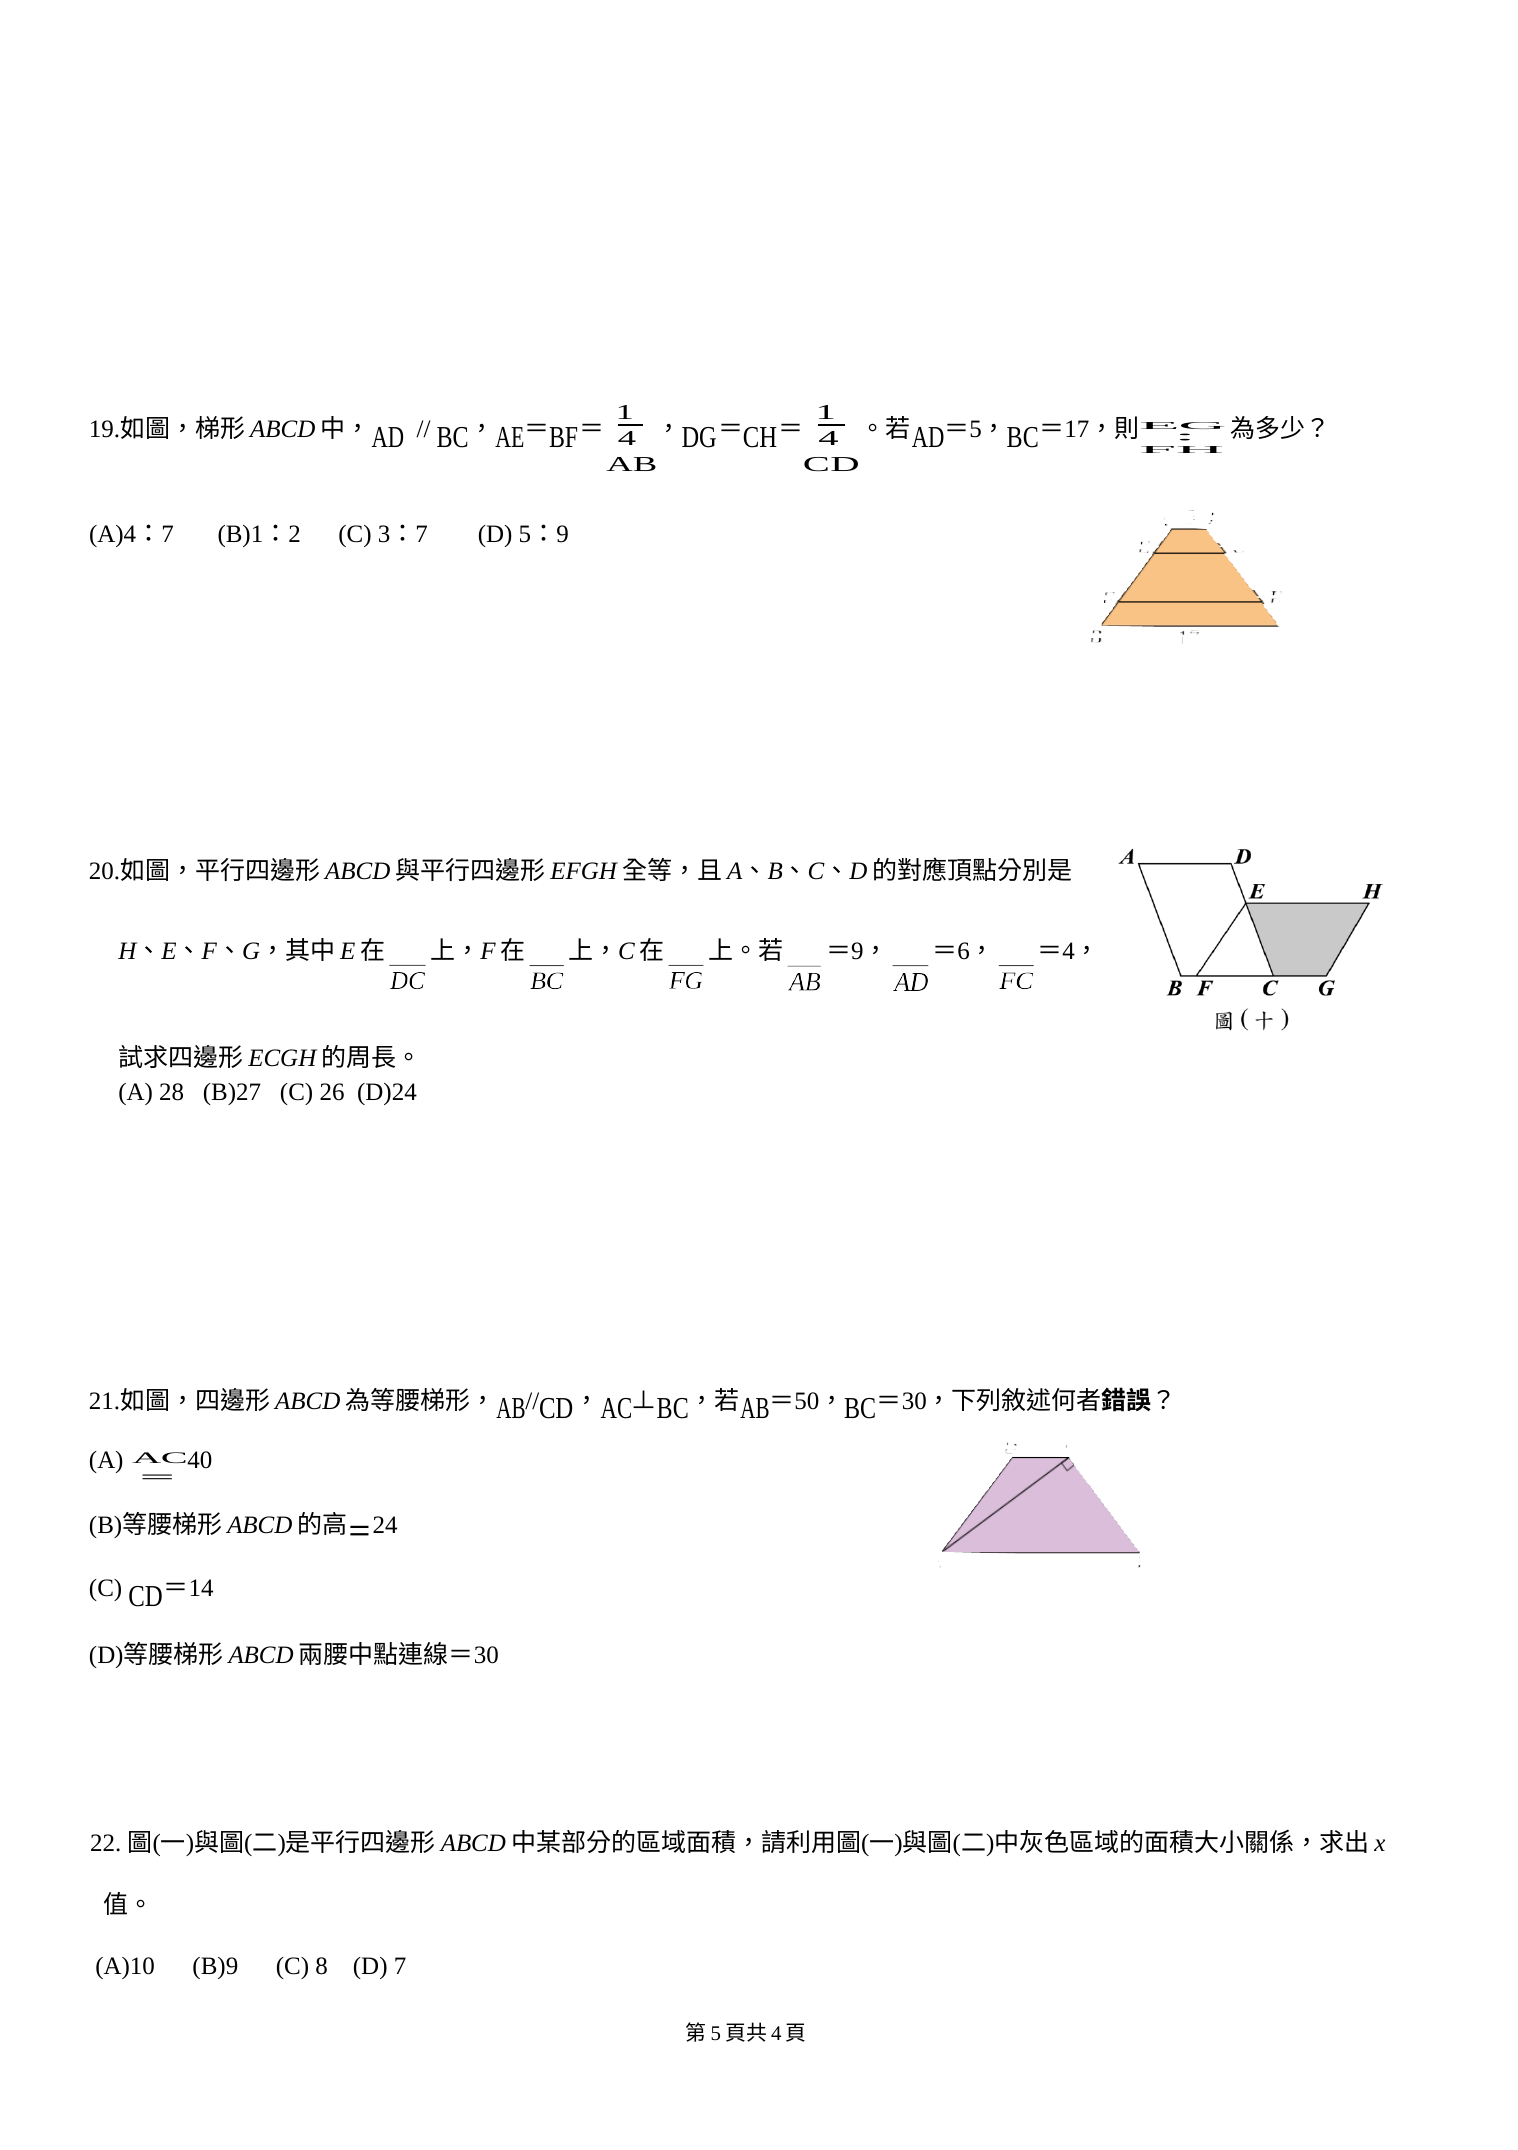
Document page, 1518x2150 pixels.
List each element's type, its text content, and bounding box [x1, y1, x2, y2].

text [1091, 1486, 1406, 1549]
text (C) ＝14 [89, 1549, 1406, 1611]
text (D)等腰梯形ABCD兩腰中點連線＝30 [89, 1611, 1406, 1674]
text (A)10 (B)9 (C) 8 (D) 7 [89, 1924, 1403, 1986]
text (B)等腰梯形ABCD的高24 [89, 1486, 989, 1549]
text 21.如圖，四邊形ABCD為等腰梯形，//，⊥，若＝50，＝30，下列敘述何者錯誤？ [89, 1361, 1406, 1424]
text 19.如圖，梯形ABCD中， // ，＝＝，＝＝。若＝5，＝17，則為多少？ [89, 365, 1406, 490]
text (A) 40 [89, 1424, 1406, 1486]
text 22. 圖(一)與圖(二)是平行四邊形ABCD中某部分的區域面積，請利用圖(一)與圖(二)中灰色區域的面積大小關係，求出x 值。 [90, 1799, 1401, 1924]
text (A) 28 (B)27 (C) 26 (D)24 [89, 1077, 1403, 1106]
text (A)4：7 (B)1：2 (C) 3：7 (D) 5：9 [89, 490, 1403, 552]
text 20.如圖，平行四邊形ABCD與平行四邊形EFGH全等，且A、B、C、D的對應頂點分別是H、E、F、G，其中E在上，F在上，C在上。若＝9，＝6，＝4，試求四邊形ECGH的周長。 [89, 764, 1406, 1077]
